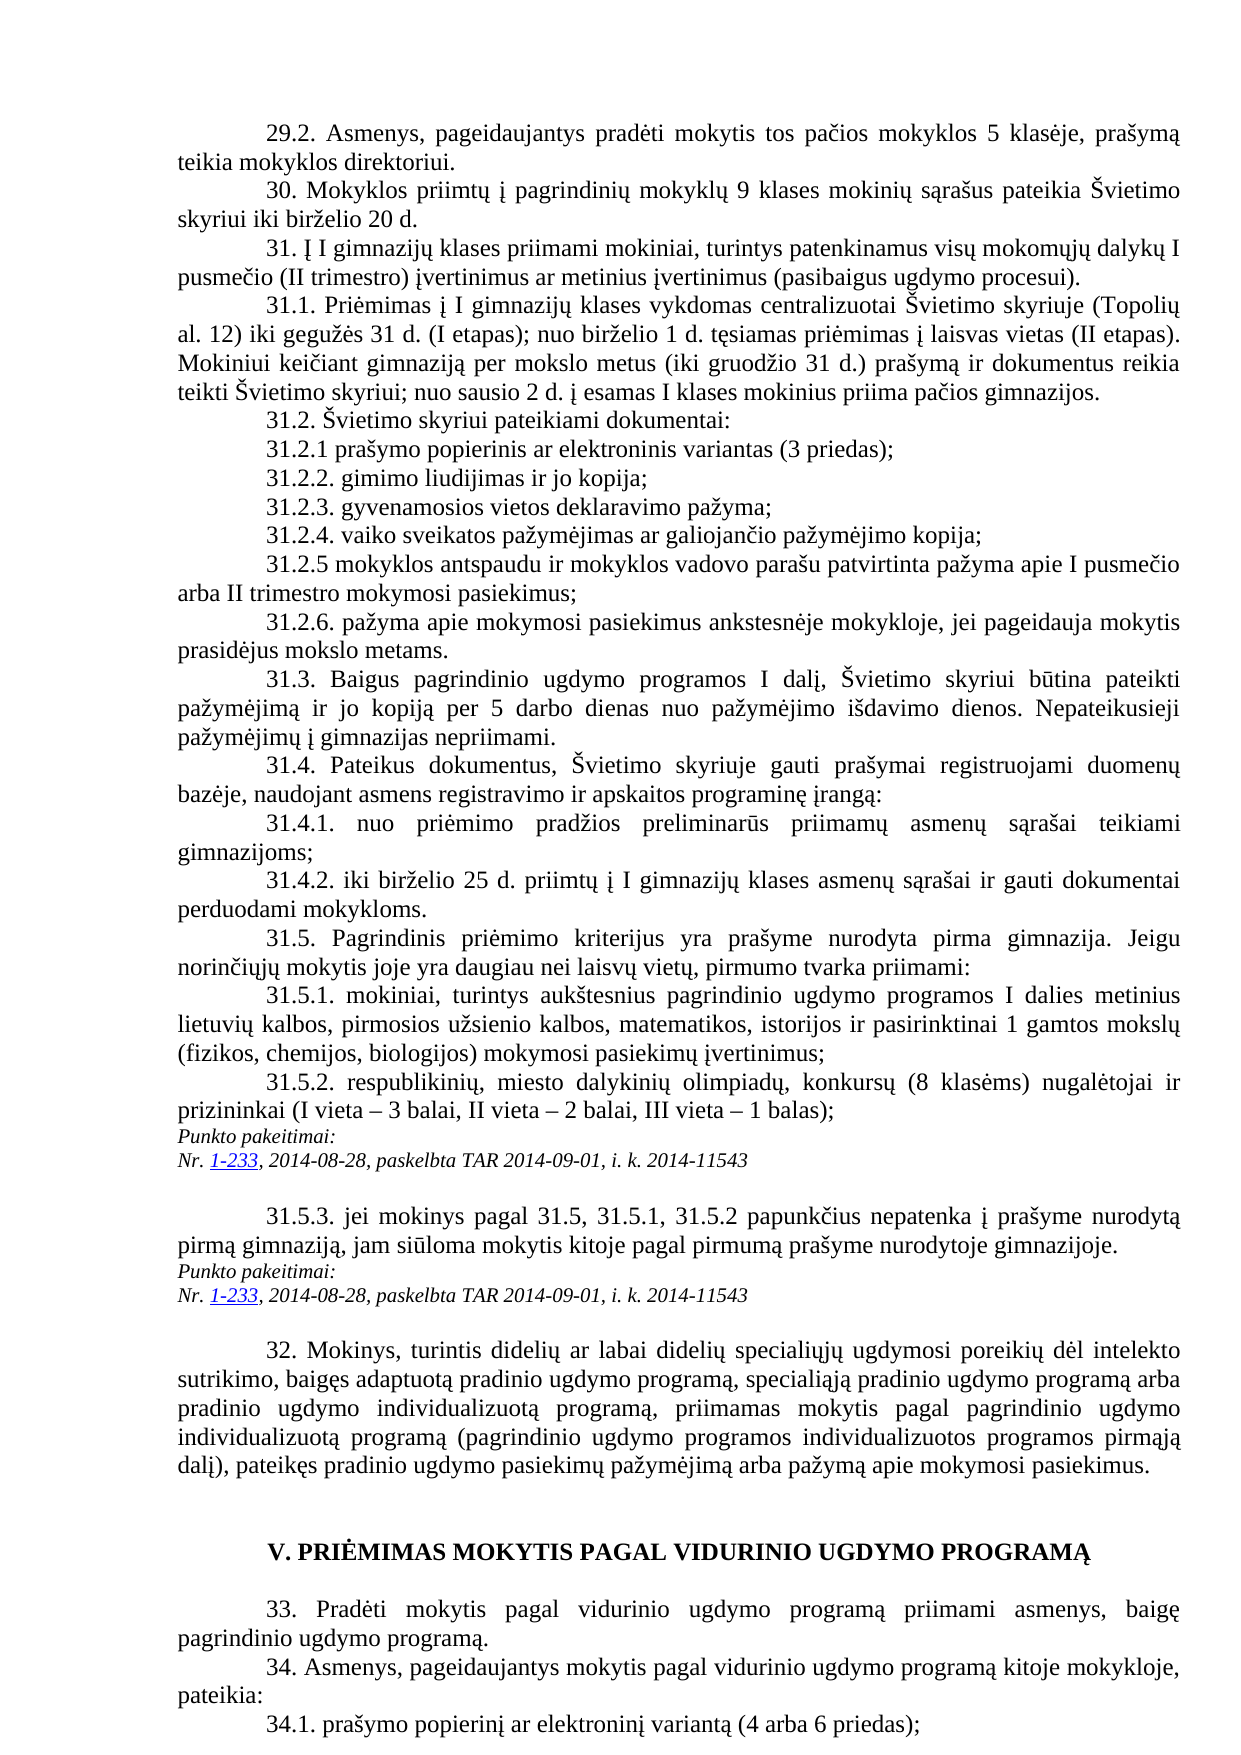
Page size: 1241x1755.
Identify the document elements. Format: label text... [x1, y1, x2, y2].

text 34.1. prašymo popierinį ar elektroninį variantą (4 arba 6 priedas); [177, 1709, 1181, 1738]
text 29.2. Asmenys, pageidaujantys pradėti mokytis tos pačios mokyklos 5 klasėje, prašymą teikia mokyklos direktoriui. [177, 118, 1181, 176]
text 31.4.2. iki birželio 25 d. priimtų į I gimnazijų klases asmenų sąrašai ir gauti dokumentai perduodami mokykloms. [177, 866, 1181, 923]
text 31.3. Baigus pagrindinio ugdymo programos I dalį, Švietimo skyriui būtina pateikti pažymėjimą ir jo kopiją per 5 darbo dienas nuo pažymėjimo išdavimo dienos. Nepateikusieji pažymėjimų į gimnazijas nepriimami. [177, 664, 1181, 751]
text Nr. 1-233, 2014-08-28, paskelbta TAR 2014-09-01, i. k. 2014-11543 [177, 1283, 1181, 1307]
text 31.5. Pagrindinis priėmimo kriterijus yra prašyme nurodyta pirma gimnazija. Jeigu norinčiųjų mokytis joje yra daugiau nei laisvų vietų, pirmumo tvarka priimami: [177, 923, 1181, 981]
text Punkto pakeitimai: [177, 1259, 1181, 1283]
text 31.2. Švietimo skyriui pateikiami dokumentai: [177, 406, 1181, 434]
text V. PRIĖMIMAS MOKYTIS PAGAL VIDURINIO UGDYMO PROGRAMĄ [177, 1537, 1181, 1566]
text 32. Mokinys, turintis didelių ar labai didelių specialiųjų ugdymosi poreikių dėl intelekto sutrikimo, baigęs adaptuotą pradinio ugdymo programą, specialiąją pradinio ugdymo programą arba pradinio ugdymo individualizuotą programą, priimamas mokytis pagal pagrindinio ugdymo individualizuotą programą (pagrindinio ugdymo programos individualizuotos programos pirmąją dalį), pateikęs pradinio ugdymo pasiekimų pažymėjimą arba pažymą apie mokymosi pasiekimus. [177, 1336, 1181, 1479]
text 31.2.3. gyvenamosios vietos deklaravimo pažyma; [177, 492, 1181, 521]
text Nr. 1-233, 2014-08-28, paskelbta TAR 2014-09-01, i. k. 2014-11543 [177, 1148, 1181, 1172]
text 31.5.2. respublikinių, miesto dalykinių olimpiadų, konkursų (8 klasėms) nugalėtojai ir prizininkai (I vieta – 3 balai, II vieta – 2 balai, III vieta – 1 balas); [177, 1067, 1181, 1124]
text 31.2.5 mokyklos antspaudu ir mokyklos vadovo parašu patvirtinta pažyma apie I pusmečio arba II trimestro mokymosi pasiekimus; [177, 549, 1181, 607]
text 31.2.2. gimimo liudijimas ir jo kopija; [177, 463, 1181, 492]
text 31.2.1 prašymo popierinis ar elektroninis variantas (3 priedas); [177, 434, 1181, 463]
text 31.5.1. mokiniai, turintys aukštesnius pagrindinio ugdymo programos I dalies metinius lietuvių kalbos, pirmosios užsienio kalbos, matematikos, istorijos ir pasirinktinai 1 gamtos mokslų (fizikos, chemijos, biologijos) mokymosi pasiekimų įvertinimus; [177, 981, 1181, 1067]
text 31.5.3. jei mokinys pagal 31.5, 31.5.1, 31.5.2 papunkčius nepatenka į prašyme nurodytą pirmą gimnaziją, jam siūloma mokytis kitoje pagal pirmumą prašyme nurodytoje gimnazijoje. [177, 1201, 1181, 1259]
text 31.2.6. pažyma apie mokymosi pasiekimus ankstesnėje mokykloje, jei pageidauja mokytis prasidėjus mokslo metams. [177, 607, 1181, 664]
text 30. Mokyklos priimtų į pagrindinių mokyklų 9 klases mokinių sąrašus pateikia Švietimo skyriui iki birželio 20 d. [177, 176, 1181, 233]
text 33. Pradėti mokytis pagal vidurinio ugdymo programą priimami asmenys, baigę pagrindinio ugdymo programą. [177, 1594, 1181, 1652]
text 31.4. Pateikus dokumentus, Švietimo skyriuje gauti prašymai registruojami duomenų bazėje, naudojant asmens registravimo ir apskaitos programinę įrangą: [177, 751, 1181, 808]
text 31. Į I gimnazijų klases priimami mokiniai, turintys patenkinamus visų mokomųjų dalykų I pusmečio (II trimestro) įvertinimus ar metinius įvertinimus (pasibaigus ugdymo procesui). [177, 233, 1181, 291]
text 34. Asmenys, pageidaujantys mokytis pagal vidurinio ugdymo programą kitoje mokykloje, pateikia: [177, 1652, 1181, 1709]
text 31.2.4. vaiko sveikatos pažymėjimas ar galiojančio pažymėjimo kopija; [177, 521, 1181, 549]
text 31.1. Priėmimas į I gimnazijų klases vykdomas centralizuotai Švietimo skyriuje (Topolių al. 12) iki gegužės 31 d. (I etapas); nuo birželio 1 d. tęsiamas priėmimas į laisvas vietas (II etapas). Mokiniui keičiant gimnaziją per mokslo metus (iki gruodžio 31 d.) prašymą ir dokumentus reikia teikti Švietimo skyriui; nuo sausio 2 d. į esamas I klases mokinius priima pačios gimnazijos. [177, 291, 1181, 406]
text Punkto pakeitimai: [177, 1124, 1181, 1148]
text 31.4.1. nuo priėmimo pradžios preliminarūs priimamų asmenų sąrašai teikiami gimnazijoms; [177, 808, 1181, 866]
